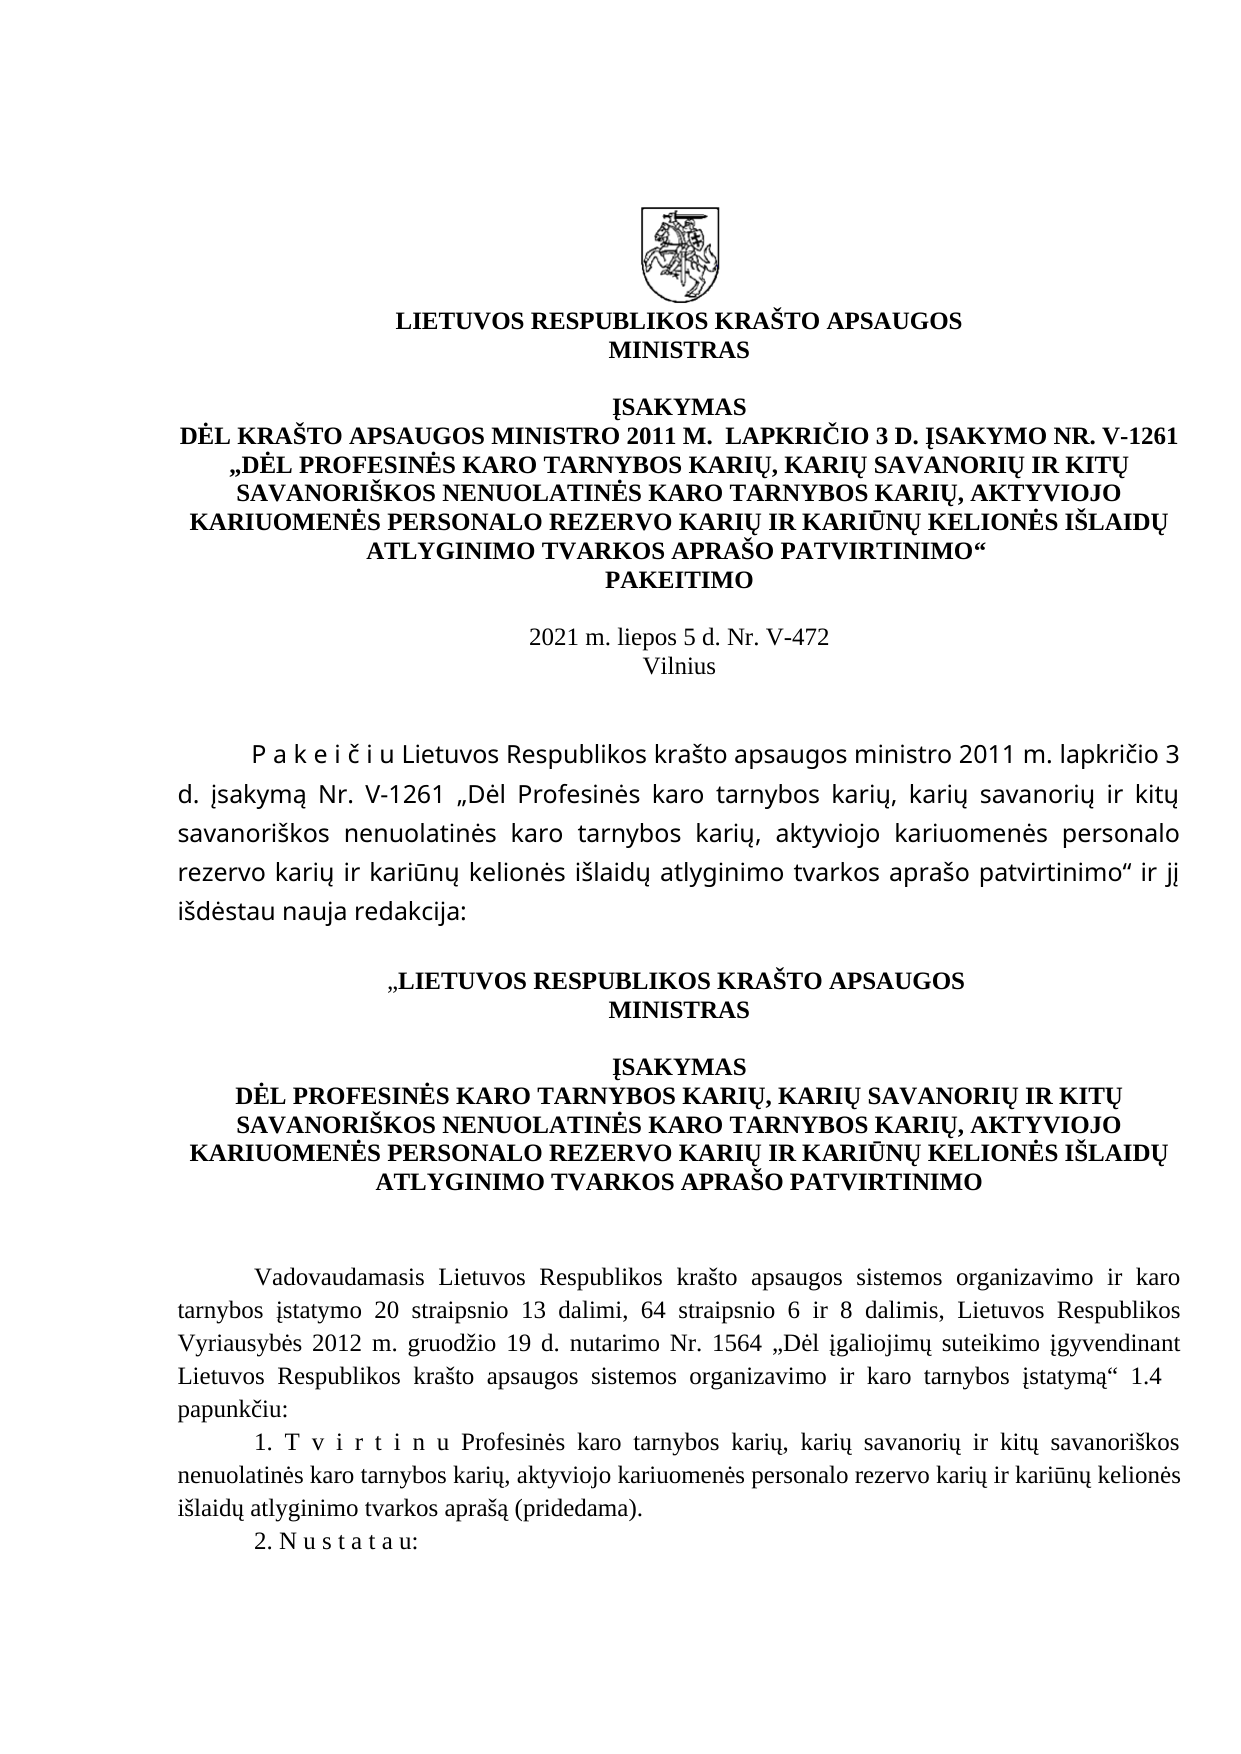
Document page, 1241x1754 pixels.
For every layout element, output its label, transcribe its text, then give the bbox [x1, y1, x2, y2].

text ĮSAKYMAS [177, 1052, 1181, 1081]
text Vadovaudamasis Lietuvos Respublikos krašto apsaugos sistemos organizavimo ir karo tarnybos įstatymo 20 straipsnio 13 dalimi, 64 straipsnio 6 ir 8 dalimis, Lietuvos Respublikos Vyriausybės 2012 m. gruodžio 19 d. nutarimo Nr. 1564 „Dėl įgaliojimų suteikimo įgyvendinant Lietuvos Respublikos krašto apsaugos sistemos organizavimo ir karo tarnybos įstatymą“ 1.4 papunkčiu: [177, 1262, 1181, 1423]
text DĖL PROFESINĖS KARO TARNYBOS KARIŲ, KARIŲ SAVANORIŲ IR KITŲ SAVANORIŠKOS NENUOLATINĖS KARO TARNYBOS KARIŲ, AKTYVIOJO KARIUOMENĖS PERSONALO REZERVO KARIŲ IR KARIŪNŲ KELIONĖS IŠLAIDŲ ATLYGINIMO TVARKOS APRAŠO PATVIRTINIMO [177, 1081, 1181, 1196]
text 2. N u s t a t a u: [177, 1526, 1181, 1555]
text P a k e i č i u Lietuvos Respublikos krašto apsaugos ministro 2011 m. lapkričio 3 d. įsakymą Nr. V-1261 „Dėl Profesinės karo tarnybos karių, karių savanorių ir kitų savanoriškos nenuolatinės karo tarnybos karių, aktyviojo kariuomenės personalo rezervo karių ir kariūnų kelionės išlaidų atlyginimo tvarkos aprašo patvirtinimo“ ir jį išdėstau nauja redakcija: [177, 737, 1181, 928]
text PAKEITIMO [177, 565, 1181, 593]
text DĖL KRAŠTO APSAUGOS MINISTRO 2011 M. LAPKRIČIO 3 D. ĮSAKYMO NR. V-1261 „DĖL PROFESINĖS KARO TARNYBOS KARIŲ, KARIŲ SAVANORIŲ IR KITŲ SAVANORIŠKOS NENUOLATINĖS KARO TARNYBOS KARIŲ, AKTYVIOJO KARIUOMENĖS PERSONALO REZERVO KARIŲ IR KARIŪNŲ KELIONĖS IŠLAIDŲ ATLYGINIMO TVARKOS APRAŠO PATVIRTINIMO“ [177, 421, 1181, 565]
text 2021 m. liepos 5 d. Nr. V-472 [177, 622, 1181, 651]
text Vilnius [177, 651, 1181, 680]
text LIETUVOS RESPUBLIKOS KRAŠTO APSAUGOS [177, 306, 1181, 335]
text „lietuvos respublikos krašto apsaugos ministras [177, 966, 1181, 1023]
text MINISTRAS [177, 335, 1181, 363]
text ĮSAKYMAS [177, 392, 1181, 421]
text 1. T v i r t i n u Profesinės karo tarnybos karių, karių savanorių ir kitų savanoriškos nenuolatinės karo tarnybos karių, aktyviojo kariuomenės personalo rezervo karių ir kariūnų kelionės išlaidų atlyginimo tvarkos aprašą (pridedama). [177, 1427, 1181, 1522]
